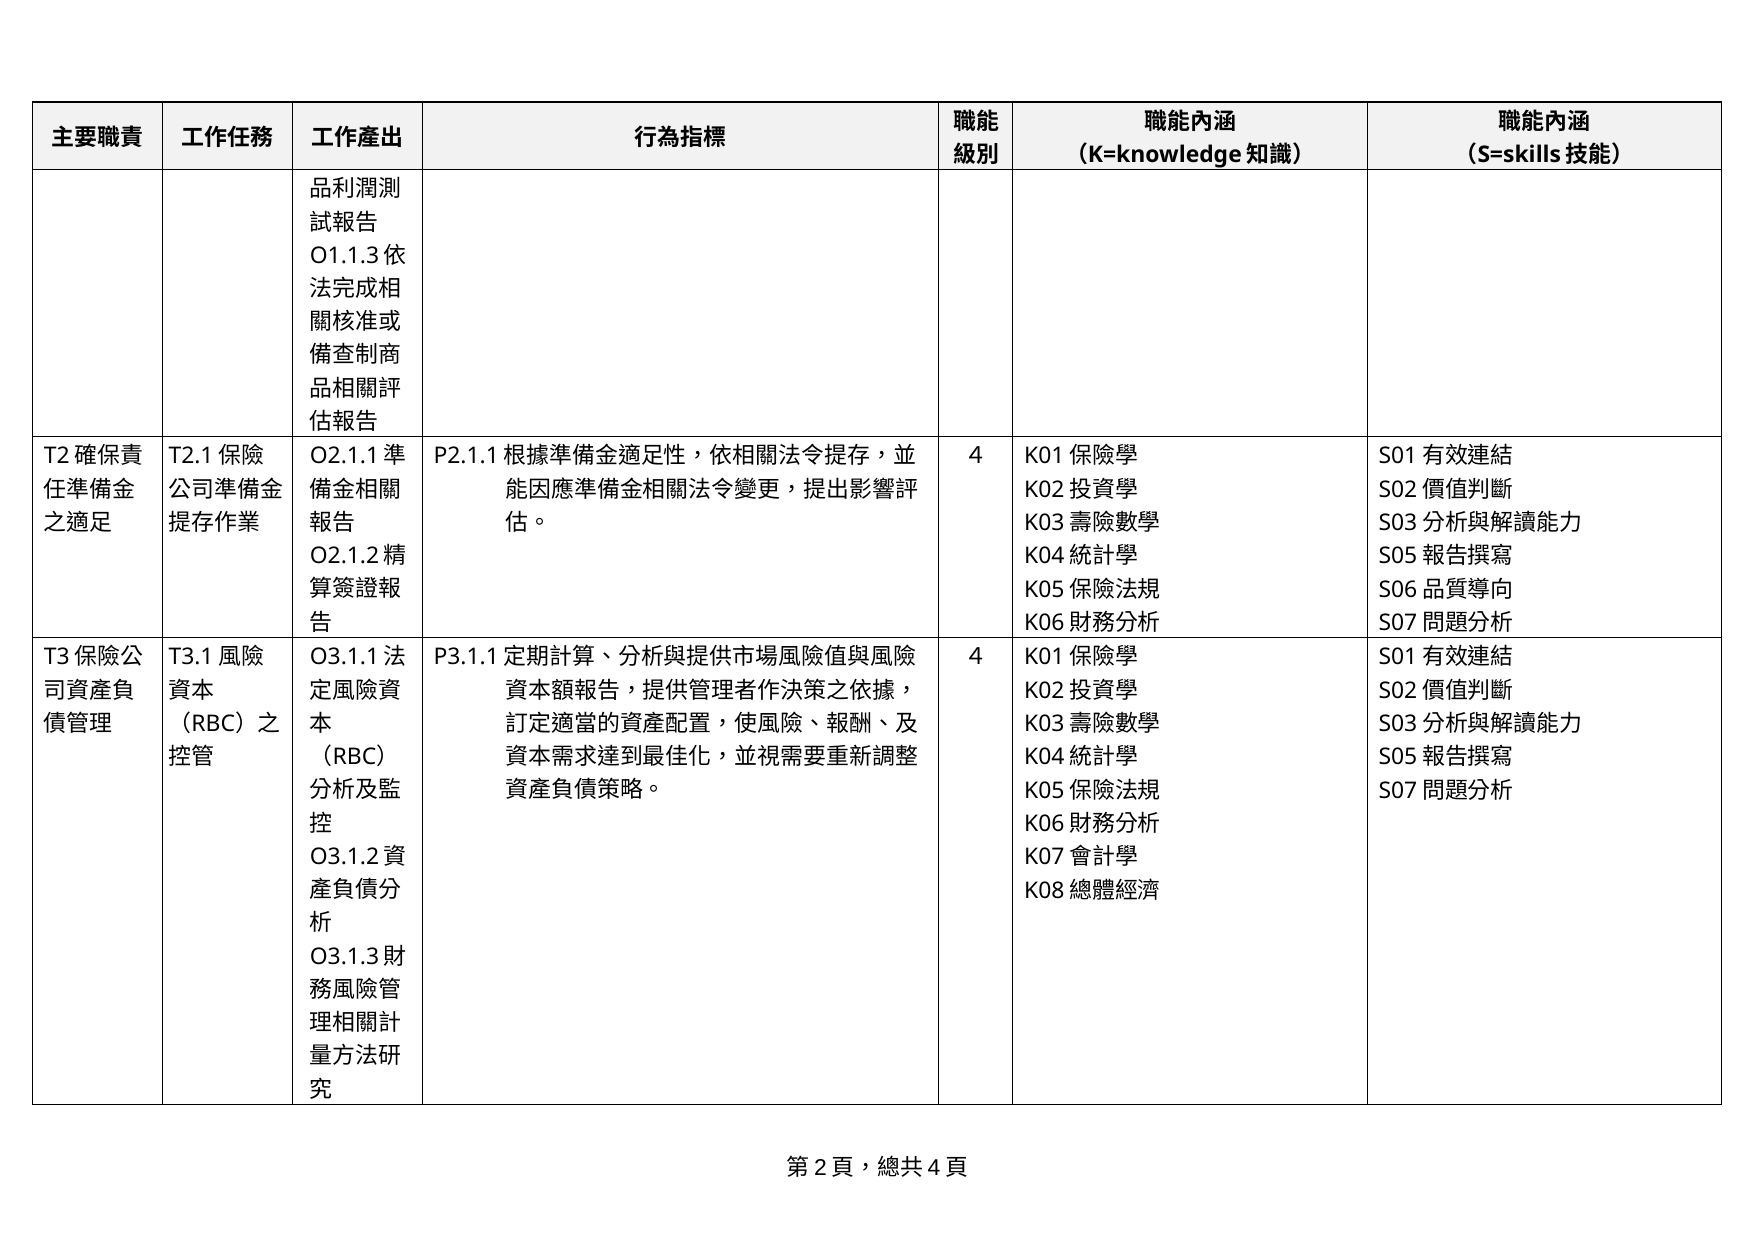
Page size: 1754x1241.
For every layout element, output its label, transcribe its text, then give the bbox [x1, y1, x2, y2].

table_cell P3.1.1定期計算、分析與提供市場風險值與風險資本額報告，提供管理者作決策之依據，訂定適當的資產配置，使風險、報酬、及資本需求達到最佳化，並視需要重新調整資產負債策略。 [423, 638, 938, 1104]
table_cell K01保險學 K02投資學 K03壽險數學 K04統計學 K05保險法規 K06財務分析 K07會計學 K08總體經濟 [1013, 638, 1367, 1104]
table_cell K01保險學 K02投資學 K03壽險數學 K04統計學 K05保險法規 K06財務分析 [1013, 437, 1367, 637]
table_cell T3保險公司資產負債管理 [33, 638, 162, 1104]
table_cell P2.1.1根據準備金適足性，依相關法令提存，並能因應準備金相關法令變更，提出影響評估。 [423, 437, 938, 637]
table_cell T2確保責任準備金之適足 [33, 437, 162, 637]
table_cell S01有效連結 S02價值判斷 S03分析與解讀能力 S05報告撰寫 S07問題分析 [1368, 638, 1721, 1104]
table_cell ４ [939, 437, 1012, 637]
table_header 職能內涵 （K=knowledge知識） [1013, 103, 1367, 169]
table_cell [1013, 170, 1367, 436]
table_header 工作任務 [163, 103, 292, 169]
table_header 職能內涵 （S=skills技能） [1368, 103, 1721, 169]
table_cell ４ [939, 638, 1012, 1104]
table_cell [423, 170, 938, 436]
table_cell S01有效連結 S02價值判斷 S03分析與解讀能力 S05報告撰寫 S06品質導向 S07問題分析 [1368, 437, 1721, 637]
table_cell T2.1保險公司準備金提存作業 [163, 437, 292, 637]
table_header 職能級別 [939, 103, 1012, 169]
table_header 行為指標 [423, 103, 938, 169]
table_header 主要職責 [33, 103, 162, 169]
table_header 工作產出 [293, 103, 422, 169]
table_cell 品利潤測試報告 O1.1.3依法完成相關核准或備查制商品相關評估報告 [293, 170, 422, 436]
table_cell O2.1.1準備金相關報告 O2.1.2精算簽證報告 [293, 437, 422, 637]
table_cell [1368, 170, 1721, 436]
table_cell [33, 170, 162, 436]
table_cell [939, 170, 1012, 436]
table_cell O3.1.1法定風險資本（RBC）分析及監控 O3.1.2資產負債分析 O3.1.3財務風險管理相關計量方法研究 [293, 638, 422, 1104]
table_cell T3.1風險資本（RBC）之控管 [163, 638, 292, 1104]
table_cell [163, 170, 292, 436]
